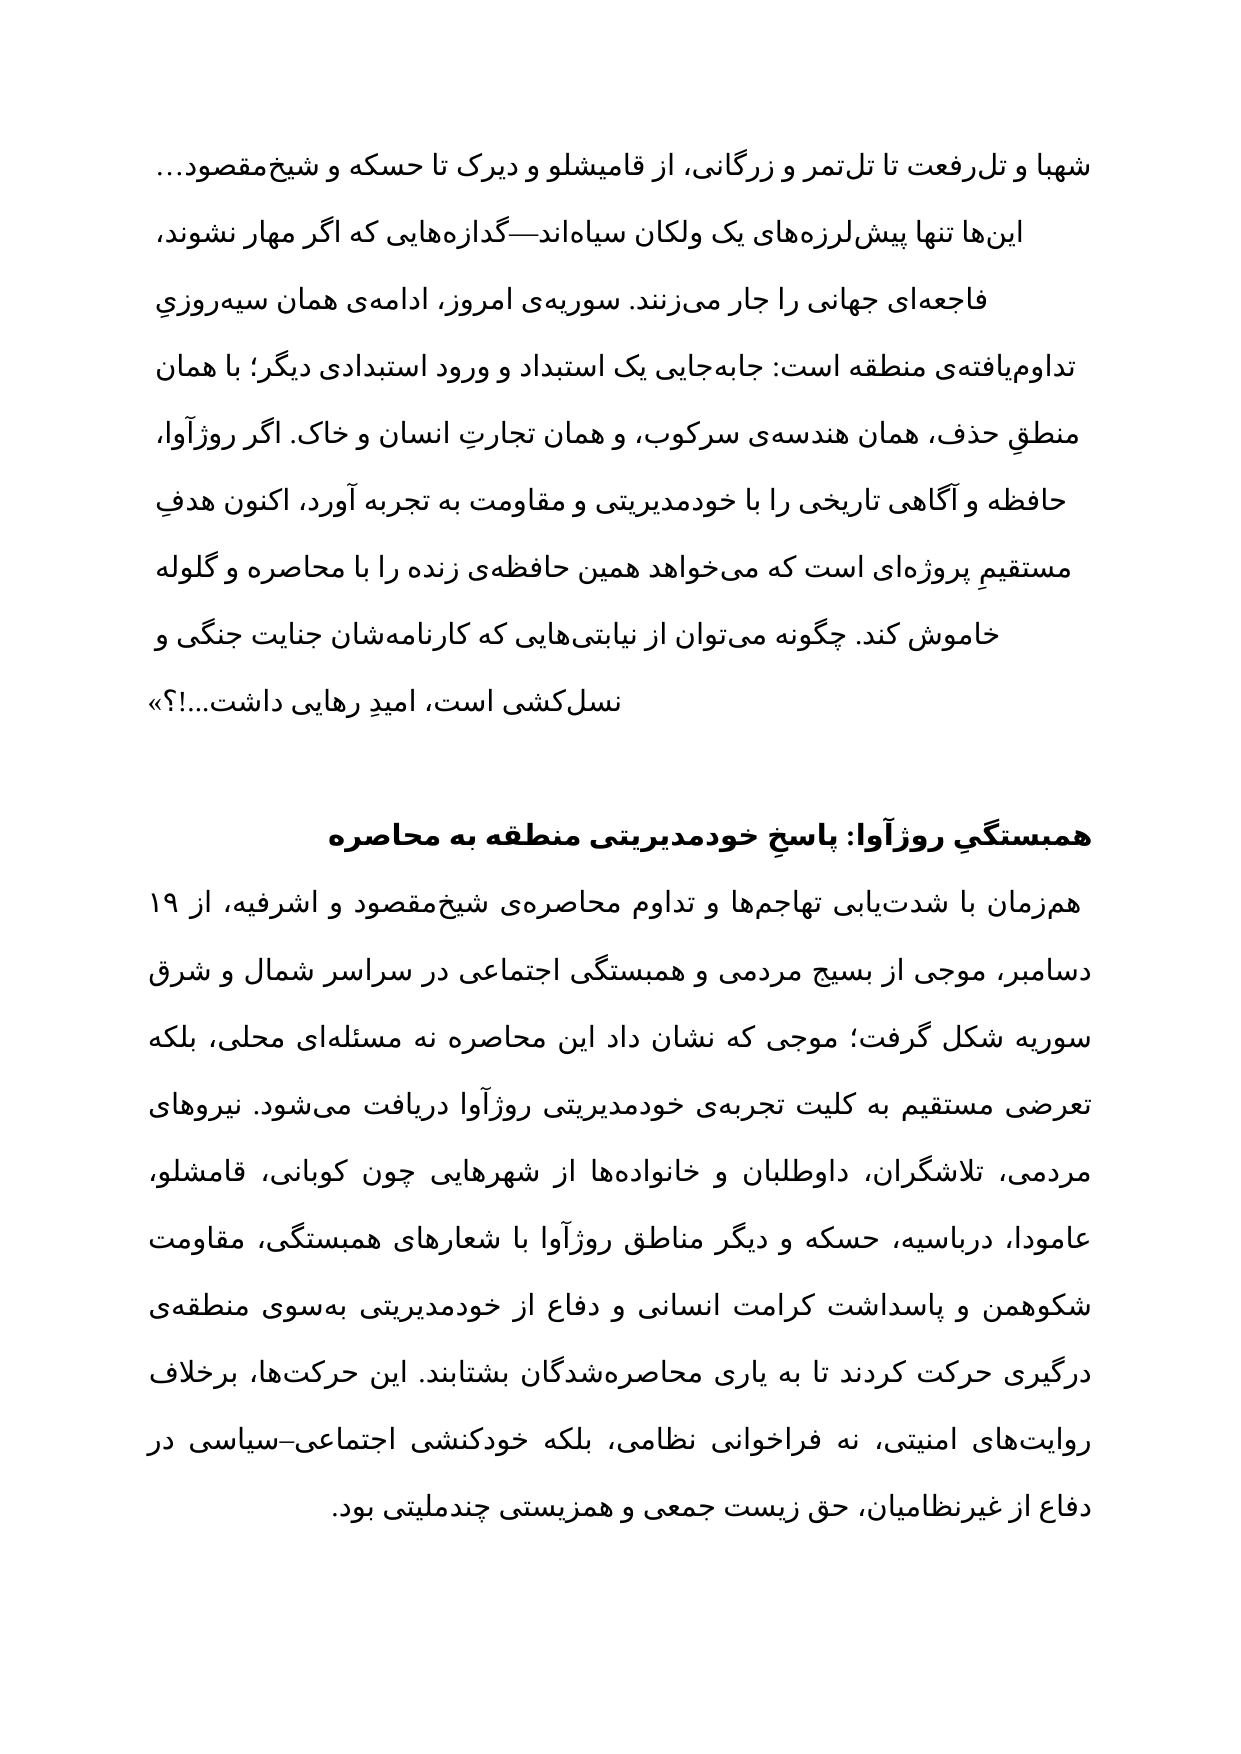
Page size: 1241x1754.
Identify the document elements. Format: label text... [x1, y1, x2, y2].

text اینگونه گوشزد کرده بودم: «جبه‌‌ت شام، به‌سان نیروی نیابتی (پروکسی) ترکیه، در شهر ادلب در مرز ترکیه به‌سان یک ارتش مزدور، آموزش نظامی دید و مسلح شده بود. این گروه اسلامی ناب زیر فرمان ارتش ترکیه، در این استان و در پیرامون حلب به کمک ارتش ترکیه، گونه‌ای امیرنشین اسلامی برپا کرده و نزدیک به چهل تشکل تروریستی جهادی از سوی ترکیه آموزش دیده و بسیج شده در حال حمله به حلب داشت.» این یادآوری، امروز، یک تحلیل تاریخی نیست؛ بلکه به شکل یک «الگوی عملیاتی» در برابر چشم همگان تکرار می‌شود: از امیرنشینِ ادلب تا فشار بر حلب، از مهندسی امنیتی تا جنگِ فرسایشی علیه هر شکل از خودمدیریتی. در آن نوشتار افزودم: «بر پرچم سیاهِ داعشیانِ پرورش‌یافته در مدارِ آنکارا، واژه‌های سیاهِ قتل‌عام نوشته‌اند: اعدام، ربایش، تجاوز، سرقت، و بریدن سرِ زنان و اسیران؛ از حلب و منبج تا طبقا و رقه، از سره‌کانی و گره‌اسپی تا عین‌عیسی و کوبانی، از شهبا و تل‌رفعت تا تل‌تمر و زرگانی، از قامیشلو و دیرک تا حسکه و شیخ‌مقصود… این‌ها تنها پیش‌لرزه‌های یک ولکان سیاه‌اند—گدازه‌هایی که اگر مهار نشوند، فاجعه‌ای جهانی را جار می‌زنند. سوریه‌ی امروز، ادامه‌ی همان سیه‌روزیِ تداوم‌یافته‌ی منطقه است: جابه‌جایی یک استبداد و ورود استبدادی دیگر؛ با همان منطقِ حذف، همان هندسه‌ی سرکوب، و همان تجارتِ انسان و خاک. اگر روژآوا، حافظه و آگاهی تاریخی را با خودمدیریتی و مقاومت به تجربه آورد، اکنون هدفِ مستقیمِ پروژه‌ای است که می‌خواهد همین حافظه‌ی زنده را با محاصره و گلوله خاموش کند. چگونه می‌توان از نیابتی‌هایی که کارنامه‌شان جنایت جنگی و نسل‌کشی است، امیدِ رهایی داشت...!؟» [148, 148, 1093, 718]
text همبستگیِ روژآوا: پاسخِ خودمدیریتی منطقه به محاصره [148, 818, 1093, 852]
text هم‌زمان با شدت‌یابی تهاجم‌ها و تداوم محاصره‌ی شیخ‌مقصود و اشرفیه، از ۱۹ دسامبر، موجی از بسیج مردمی و همبستگی اجتماعی در سراسر شمال و شرق سوریه شکل گرفت؛ موجی که نشان داد این محاصره نه مسئله‌ای محلی، بلکه تعرضی مستقیم به کلیت تجربه‌ی خودمدیریتی روژآوا دریافت می‌شود. نیروهای مردمی، تلاشگران، داوطلبان و خانواده‌ها از شهرهایی چون کوبانی، قامشلو، عامودا، درباسیه، حسکه و دیگر مناطق روژآوا با شعارهای همبستگی، مقاومت شکوهمن و پاسداشت کرامت انسانی و دفاع از خودمدیریتی به‌سوی منطقه‌ی درگیری حرکت کردند تا به یاری محاصره‌شدگان بشتابند. این حرکت‌ها، برخلاف روایت‌های امنیتی، نه فراخوانی نظامی، بلکه خودکنشی اجتماعی–سیاسی در دفاع از غیرنظامیان، حق زیست جمعی و همزیستی چندملیتی بود. [148, 886, 1093, 1523]
